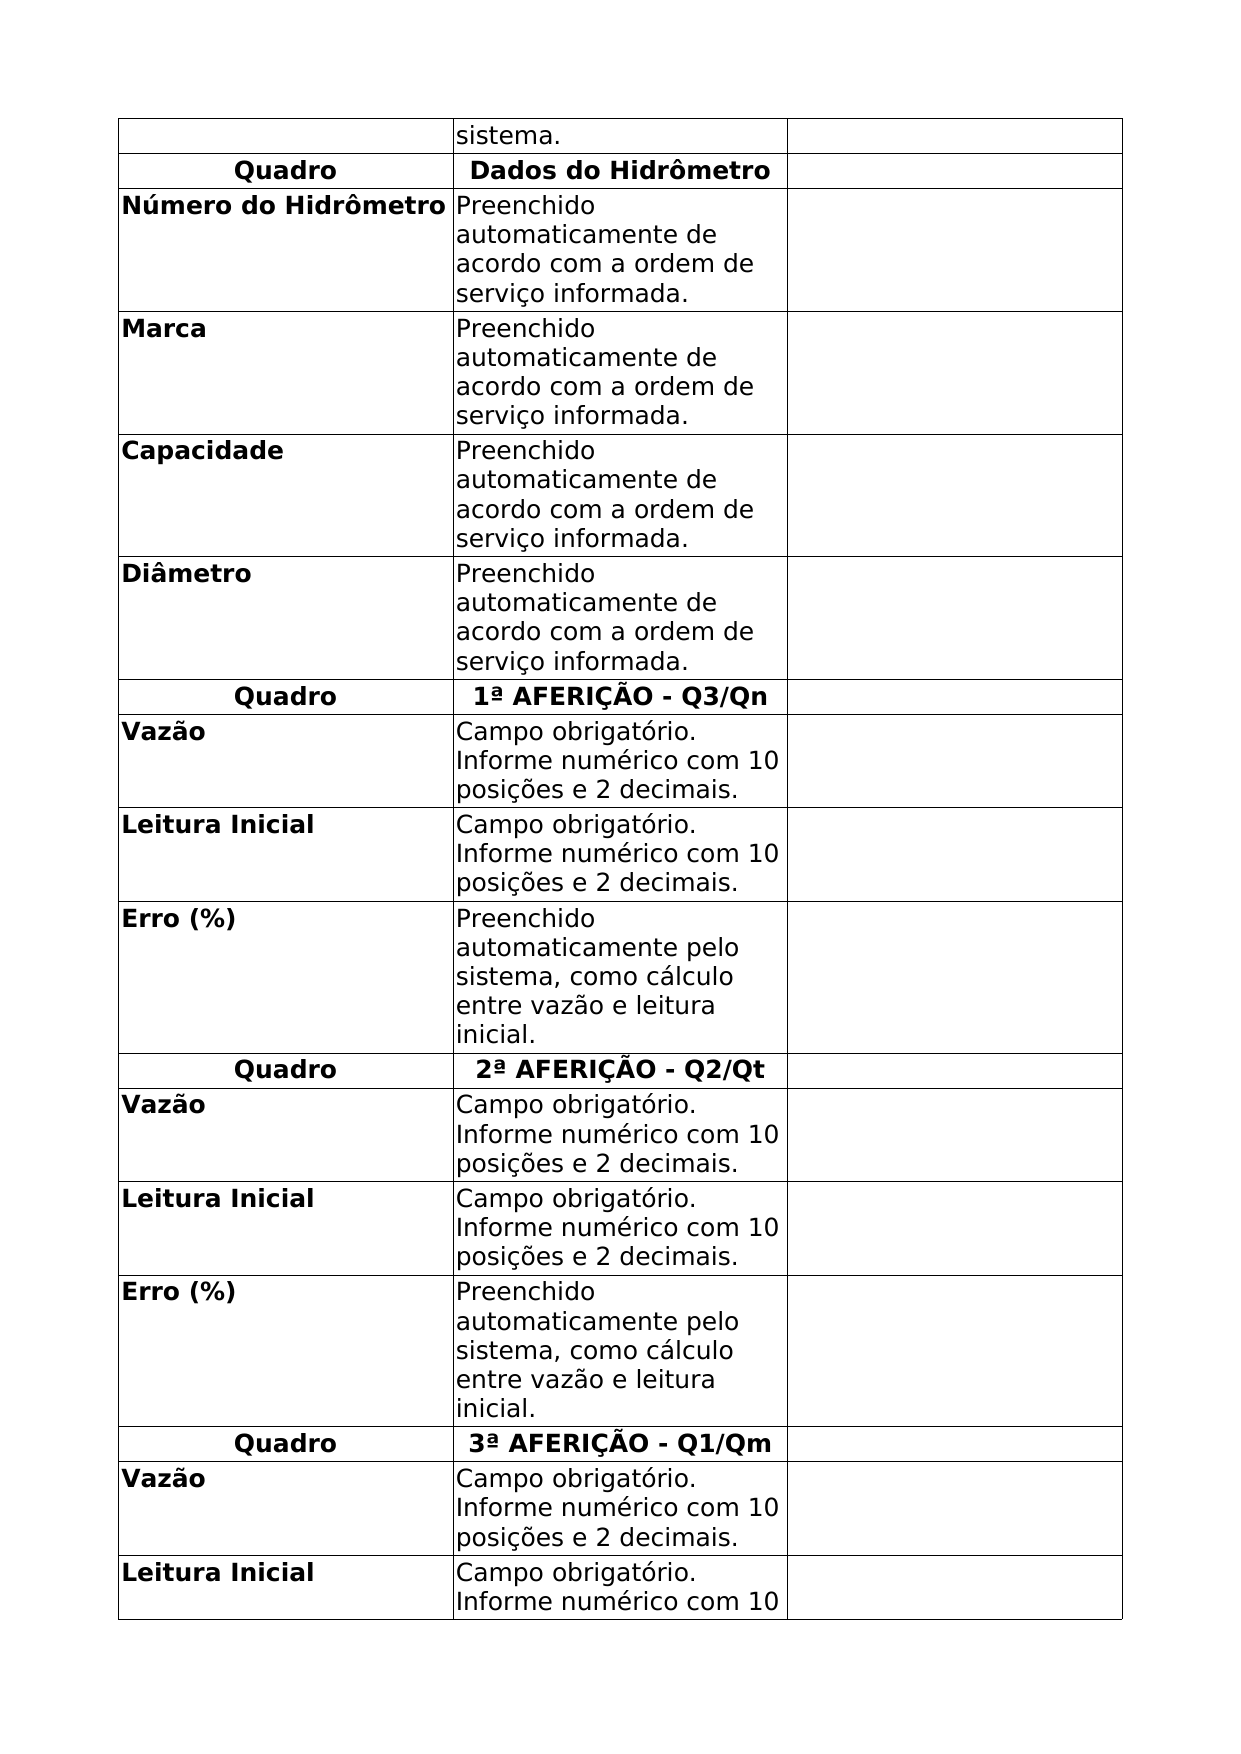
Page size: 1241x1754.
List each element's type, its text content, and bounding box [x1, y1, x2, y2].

table_cell [788, 1054, 1122, 1088]
table_cell Quadro [119, 154, 453, 188]
table_cell Campo obrigatório. Informe numérico com 10 posições e 2 decimais. [454, 1089, 787, 1181]
table_cell Marca [119, 312, 453, 433]
table_cell Campo obrigatório. Informe numérico com 10 posições e 2 decimais. [454, 1182, 787, 1274]
table_cell [788, 154, 1122, 188]
table_cell Capacidade [119, 435, 453, 556]
table_cell [788, 715, 1122, 807]
table_cell Vazão [119, 1089, 453, 1181]
table_cell [788, 435, 1122, 556]
table_cell Leitura Inicial [119, 1182, 453, 1274]
table_cell Quadro [119, 1427, 453, 1461]
table_cell Quadro [119, 1054, 453, 1088]
table_cell Preenchido automaticamente de acordo com a ordem de serviço informada. [454, 435, 787, 556]
table_cell Erro (%) [119, 1276, 453, 1426]
table_cell Vazão [119, 715, 453, 807]
table_cell Preenchido automaticamente pelo sistema, como cálculo entre vazão e leitura inicial. [454, 1276, 787, 1426]
table_cell Dados do Hidrômetro [454, 154, 787, 188]
table_cell 3ª AFERIÇÃO - Q1/Qm [454, 1427, 787, 1461]
table_cell [788, 189, 1122, 311]
table_cell [788, 1182, 1122, 1274]
table_cell Campo obrigatório. Informe numérico com 10 posições e 2 decimais. [454, 715, 787, 807]
table_cell [119, 119, 453, 153]
table_cell [788, 1276, 1122, 1426]
table_cell Campo obrigatório. Informe numérico com 10 [454, 1556, 787, 1619]
table_cell 2ª AFERIÇÃO - Q2/Qt [454, 1054, 787, 1088]
table_cell [788, 312, 1122, 433]
table_cell [788, 119, 1122, 153]
table_cell [788, 1556, 1122, 1619]
table_cell Preenchido automaticamente de acordo com a ordem de serviço informada. [454, 189, 787, 311]
table_cell [788, 1462, 1122, 1555]
table_cell Preenchido automaticamente de acordo com a ordem de serviço informada. [454, 557, 787, 679]
table_cell Campo obrigatório. Informe numérico com 10 posições e 2 decimais. [454, 808, 787, 901]
table_cell [788, 557, 1122, 679]
table_cell Campo obrigatório. Informe numérico com 10 posições e 2 decimais. [454, 1462, 787, 1555]
table_cell [788, 902, 1122, 1052]
table_cell Erro (%) [119, 902, 453, 1052]
table_cell Preenchido automaticamente de acordo com a ordem de serviço informada. [454, 312, 787, 433]
table_cell 1ª AFERIÇÃO - Q3/Qn [454, 680, 787, 714]
table_cell Leitura Inicial [119, 808, 453, 901]
table_cell [788, 808, 1122, 901]
table_cell [788, 1427, 1122, 1461]
table_cell Leitura Inicial [119, 1556, 453, 1619]
table_cell [788, 1089, 1122, 1181]
table_cell Quadro [119, 680, 453, 714]
table_cell Vazão [119, 1462, 453, 1555]
table_cell Preenchido automaticamente pelo sistema, como cálculo entre vazão e leitura inicial. [454, 902, 787, 1052]
table_cell [788, 680, 1122, 714]
table_cell Número do Hidrômetro [119, 189, 453, 311]
table_cell sistema. [454, 119, 787, 153]
table_cell Diâmetro [119, 557, 453, 679]
